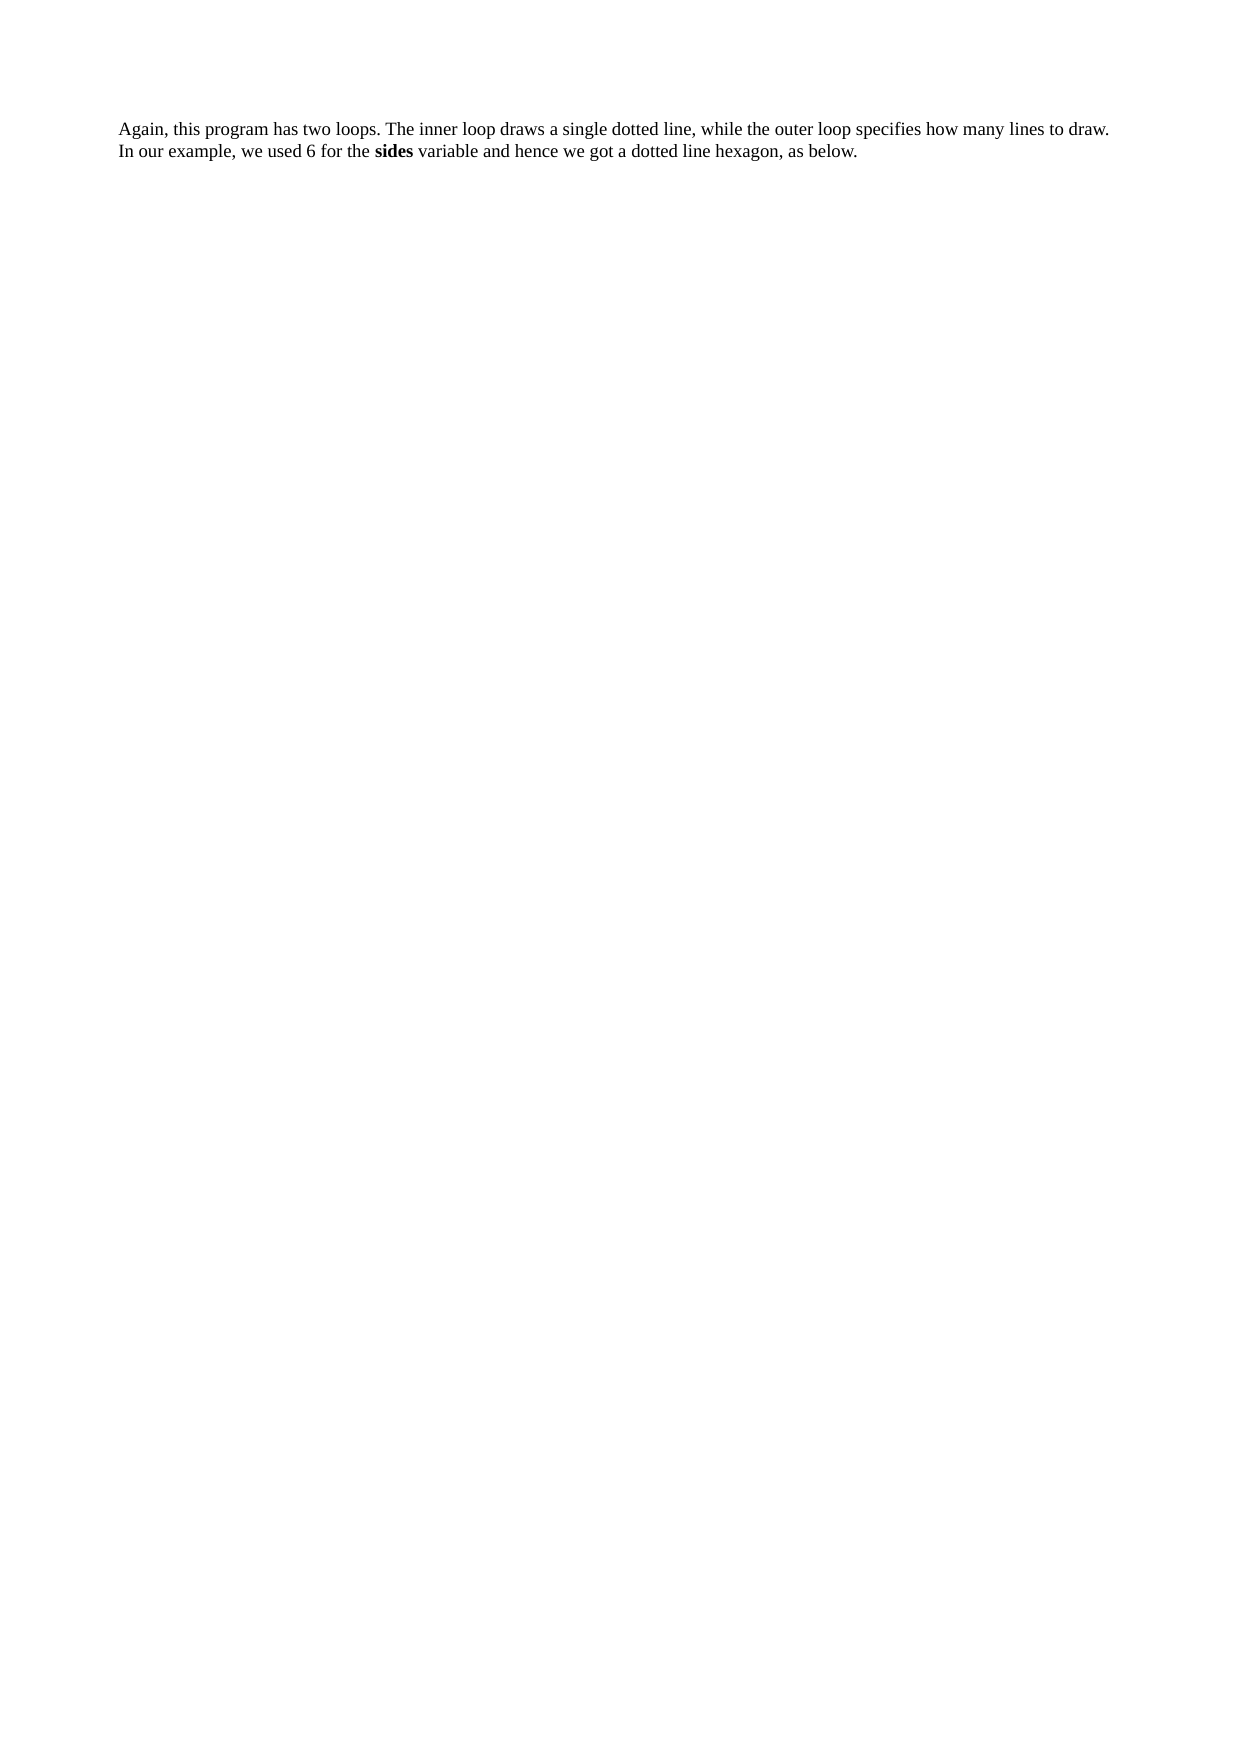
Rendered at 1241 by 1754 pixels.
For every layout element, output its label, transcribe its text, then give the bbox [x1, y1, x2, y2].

text Again, this program has two loops. The inner loop draws a single dotted line, while the outer loop specifies how many lines to draw. In our example, we used 6 for the sides variable and hence we got a dotted line hexagon, as below. [118, 118, 1122, 161]
